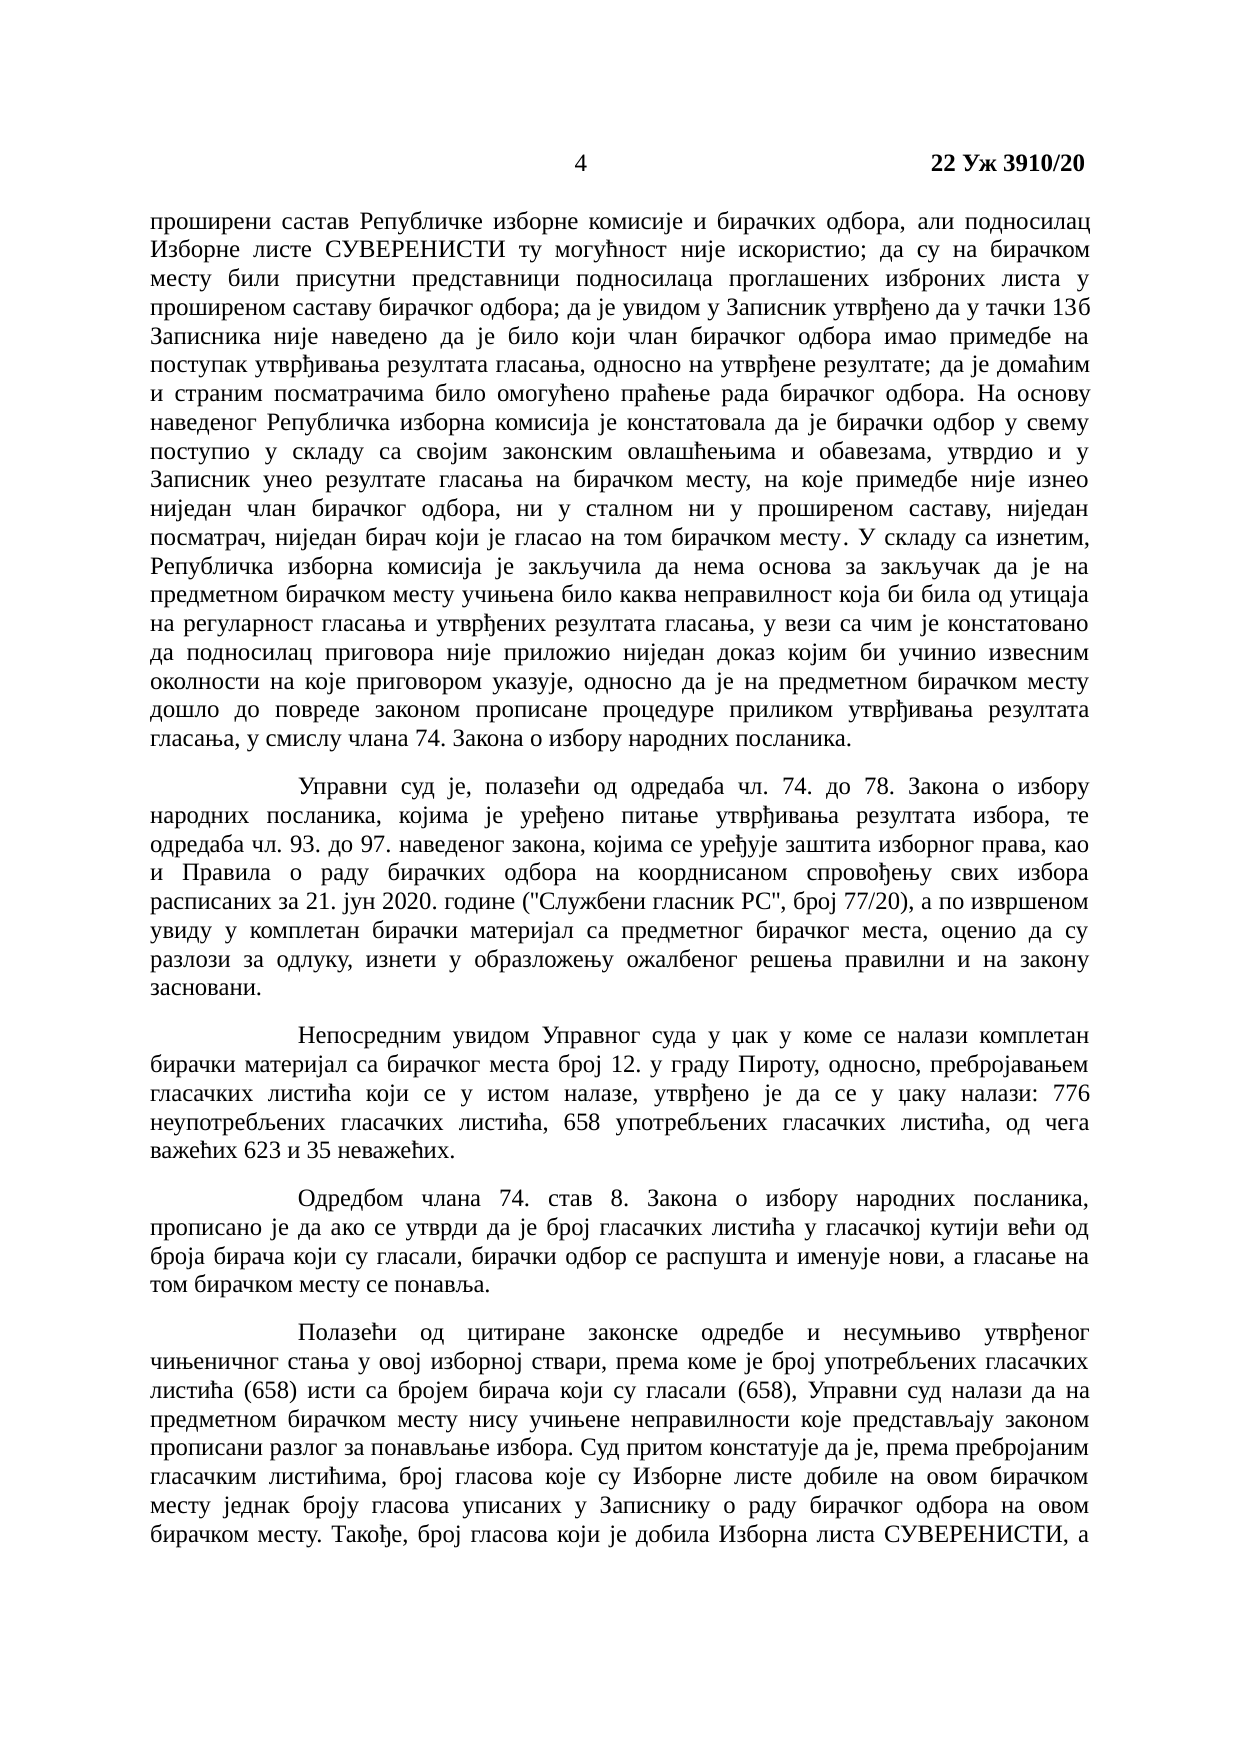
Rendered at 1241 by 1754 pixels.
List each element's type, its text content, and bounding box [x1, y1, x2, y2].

text Управни суд је, полазећи од одредаба чл. 74. до 78. Закона о избору народних посланика, којима је уређено питање утврђивања резултата избора, те одредаба чл. 93. до 97. наведеног закона, којима се уређује заштита изборног права, као и Правила о раду бирачких одбора на коорднисаном спровођењу свих избора расписаних за 21. јун 2020. године (''Службени гласник РС'', број 77/20), а по извршеном увиду у комплетан бирачки материјал са предметног бирачког места, оценио да су разлози за одлуку, изнети у образложењу ожалбеног решења правилни и на закону засновани. [150, 771, 1091, 1001]
text Непосредним увидом Управног суда у џак у коме се налази комплетан бирачки материјал са бирачког места број 12. у граду Пироту, односно, пребројавањем гласачких листића који се у истом налазе, утврђено је да се у џаку налази: 776 неупотребљених гласачких листића, 658 употребљених гласачких листића, од чега важећих 623 и 35 неважећих. [150, 1020, 1091, 1164]
text проширени састав Републичке изборне комисије и бирачких одбора, али подносилац Изборне листе СУВЕРЕНИСТИ ту могућност није искористио; да су на бирачком месту били присутни представници подносилаца проглашених изброних листа у проширеном саставу бирачког одбора; да је увидом у Записник утврђено да у тачки 13б Записника није наведено да је било који члан бирачког одбора имао примедбе на поступак утврђивања резултата гласања, односно на утврђене резултате; да је домаћим и страним посматрачима било омогућено праћење рада бирачког одбора. На основу наведеног Републичка изборна комисија је констатовала да је бирачки одбор у свему поступио у складу са својим законским овлашћењима и обавезама, утврдио и у Записник унео резултате гласања на бирачком месту, на које примедбе није изнео ниједан члан бирачког одбора, ни у сталном ни у проширеном саставу, ниједан посматрач, ниједан бирач који је гласао на том бирачком месту. У складу са изнетим, Републичка изборна комисија је закључила да нема основа за закључак да је на предметном бирачком месту учињена било каква неправилност која би била од утицаја на регуларност гласања и утврђених резултата гласања, у вези са чим је констатовано да подносилац приговора није приложио ниједан доказ којим би учинио извесним околности на које приговором указује, односно да је на предметном бирачком месту дошло до повреде законом прописане процедуре приликом утврђивања резултата гласања, у смислу члана 74. Закона о избору народних посланика. [150, 206, 1091, 752]
text Полазећи од цитиране законске одредбе и несумњиво утврђеног чињеничног стања у овој изборној ствари, према коме је број употребљених гласачких листића (658) исти са бројем бирача који су гласали (658), Управни суд налази да на предметном бирачком месту нису учињене неправилности које представљају законом прописани разлог за понављање избора. Суд притом констатује да је, према пребројаним гласачким листићима, број гласова које су Изборне листе добиле на овом бирачком месту једнак броју гласова уписаних у Записнику о раду бирачког одбора на овом бирачком месту. Такође, број гласова који је добила Изборна листа СУВЕРЕНИСТИ, а [150, 1317, 1091, 1547]
text Одредбом члана 74. став 8. Закона о избору народних посланика, прописано је да ако се утврди да је број гласачких листића у гласачкој кутији већи од броја бирача који су гласали, бирачки одбор се распушта и именује нови, а гласање на том бирачком месту се понавља. [150, 1183, 1091, 1298]
